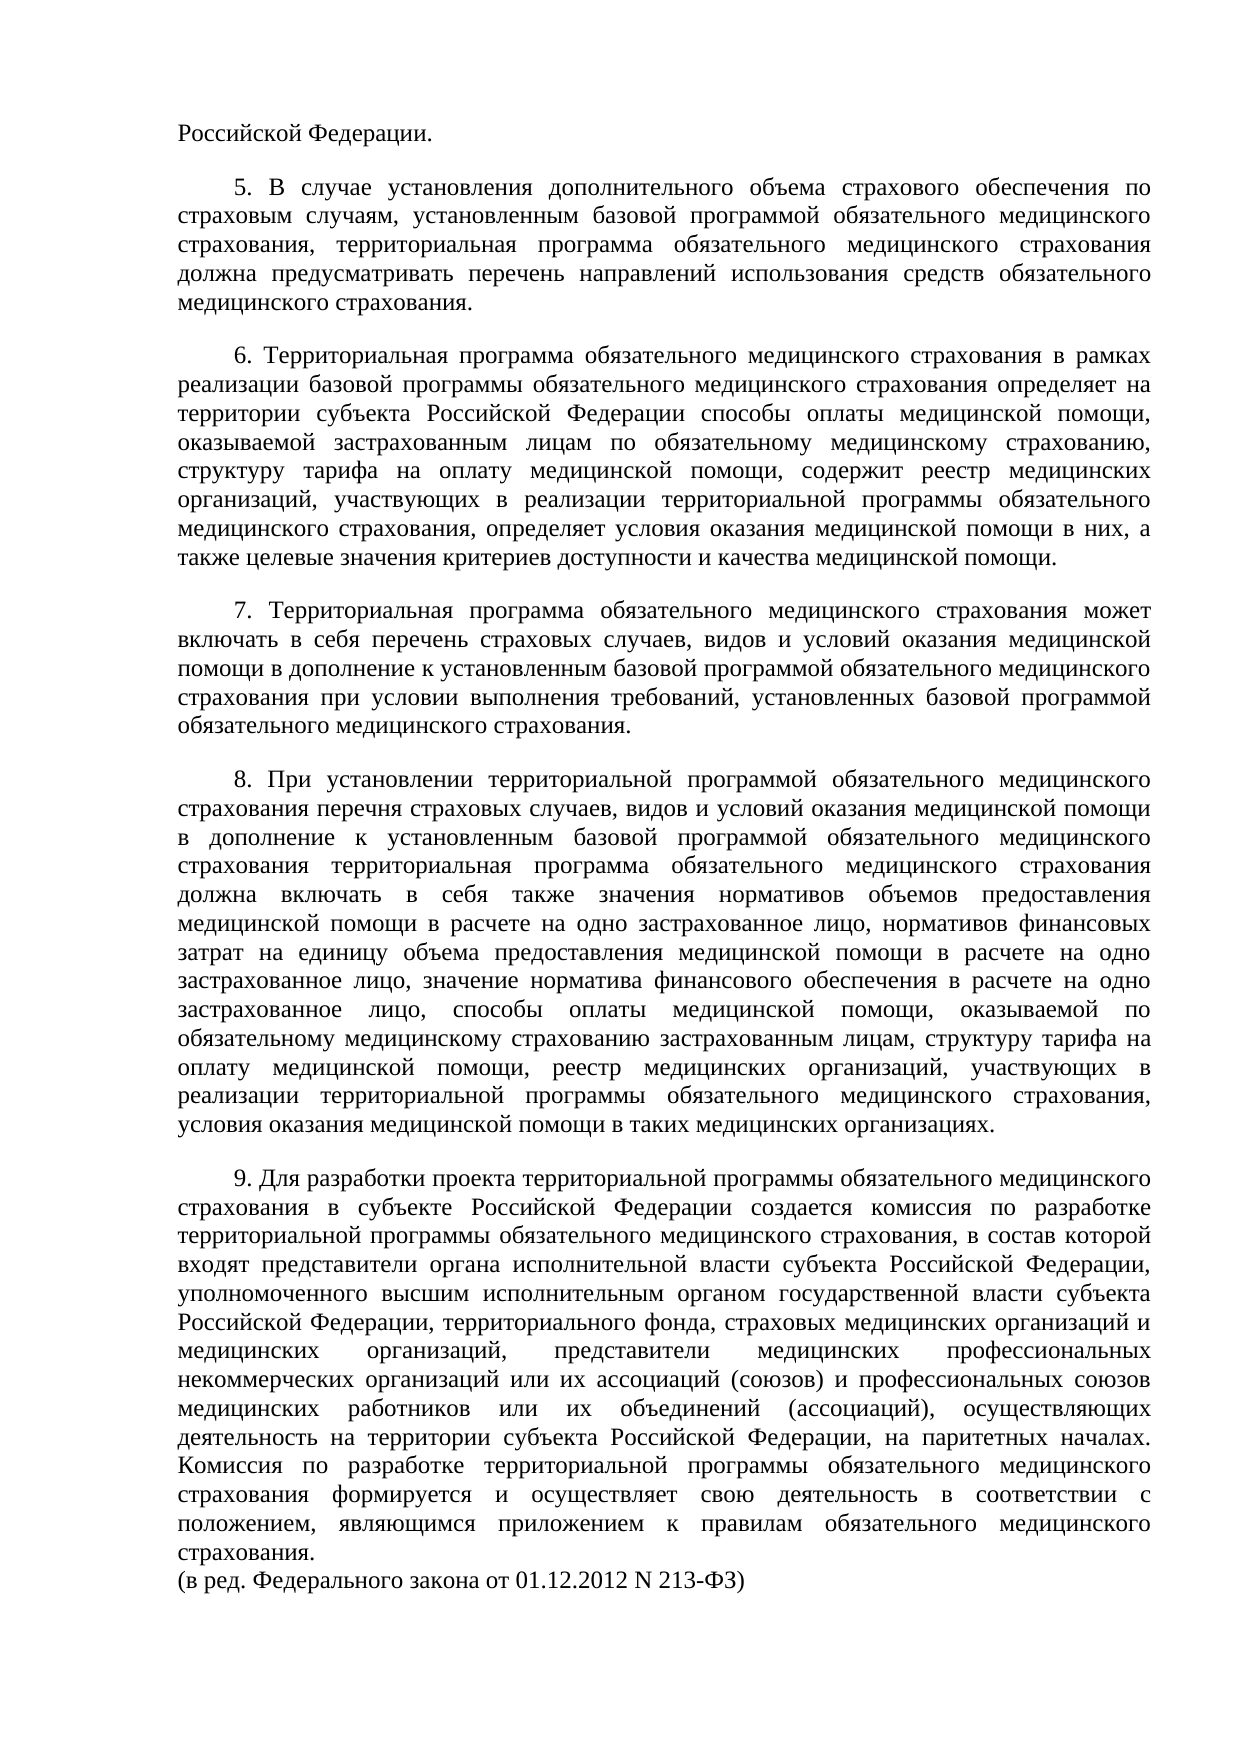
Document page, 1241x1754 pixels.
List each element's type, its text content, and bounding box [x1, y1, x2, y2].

text 5. В случае установления дополнительного объема страхового обеспечения по страховым случаям, установленным базовой программой обязательного медицинского страхования, территориальная программа обязательного медицинского страхования должна предусматривать перечень направлений использования средств обязательного медицинского страхования. [177, 172, 1152, 316]
text Российской Федерации. [177, 118, 1152, 147]
text (в ред. Федерального закона от 01.12.2012 N 213-ФЗ) [177, 1566, 1152, 1594]
text 7. Территориальная программа обязательного медицинского страхования может включать в себя перечень страховых случаев, видов и условий оказания медицинской помощи в дополнение к установленным базовой программой обязательного медицинского страхования при условии выполнения требований, установленных базовой программой обязательного медицинского страхования. [177, 596, 1152, 739]
text 8. При установлении территориальной программой обязательного медицинского страхования перечня страховых случаев, видов и условий оказания медицинской помощи в дополнение к установленным базовой программой обязательного медицинского страхования территориальная программа обязательного медицинского страхования должна включать в себя также значения нормативов объемов предоставления медицинской помощи в расчете на одно застрахованное лицо, нормативов финансовых затрат на единицу объема предоставления медицинской помощи в расчете на одно застрахованное лицо, значение норматива финансового обеспечения в расчете на одно застрахованное лицо, способы оплаты медицинской помощи, оказываемой по обязательному медицинскому страхованию застрахованным лицам, структуру тарифа на оплату медицинской помощи, реестр медицинских организаций, участвующих в реализации территориальной программы обязательного медицинского страхования, условия оказания медицинской помощи в таких медицинских организациях. [177, 764, 1152, 1138]
text 9. Для разработки проекта территориальной программы обязательного медицинского страхования в субъекте Российской Федерации создается комиссия по разработке территориальной программы обязательного медицинского страхования, в состав которой входят представители органа исполнительной власти субъекта Российской Федерации, уполномоченного высшим исполнительным органом государственной власти субъекта Российской Федерации, территориального фонда, страховых медицинских организаций и медицинских организаций, представители медицинских профессиональных некоммерческих организаций или их ассоциаций (союзов) и профессиональных союзов медицинских работников или их объединений (ассоциаций), осуществляющих деятельность на территории субъекта Российской Федерации, на паритетных началах. Комиссия по разработке территориальной программы обязательного медицинского страхования формируется и осуществляет свою деятельность в соответствии с положением, являющимся приложением к правилам обязательного медицинского страхования. [177, 1163, 1152, 1566]
text 6. Территориальная программа обязательного медицинского страхования в рамках реализации базовой программы обязательного медицинского страхования определяет на территории субъекта Российской Федерации способы оплаты медицинской помощи, оказываемой застрахованным лицам по обязательному медицинскому страхованию, структуру тарифа на оплату медицинской помощи, содержит реестр медицинских организаций, участвующих в реализации территориальной программы обязательного медицинского страхования, определяет условия оказания медицинской помощи в них, а также целевые значения критериев доступности и качества медицинской помощи. [177, 341, 1152, 571]
